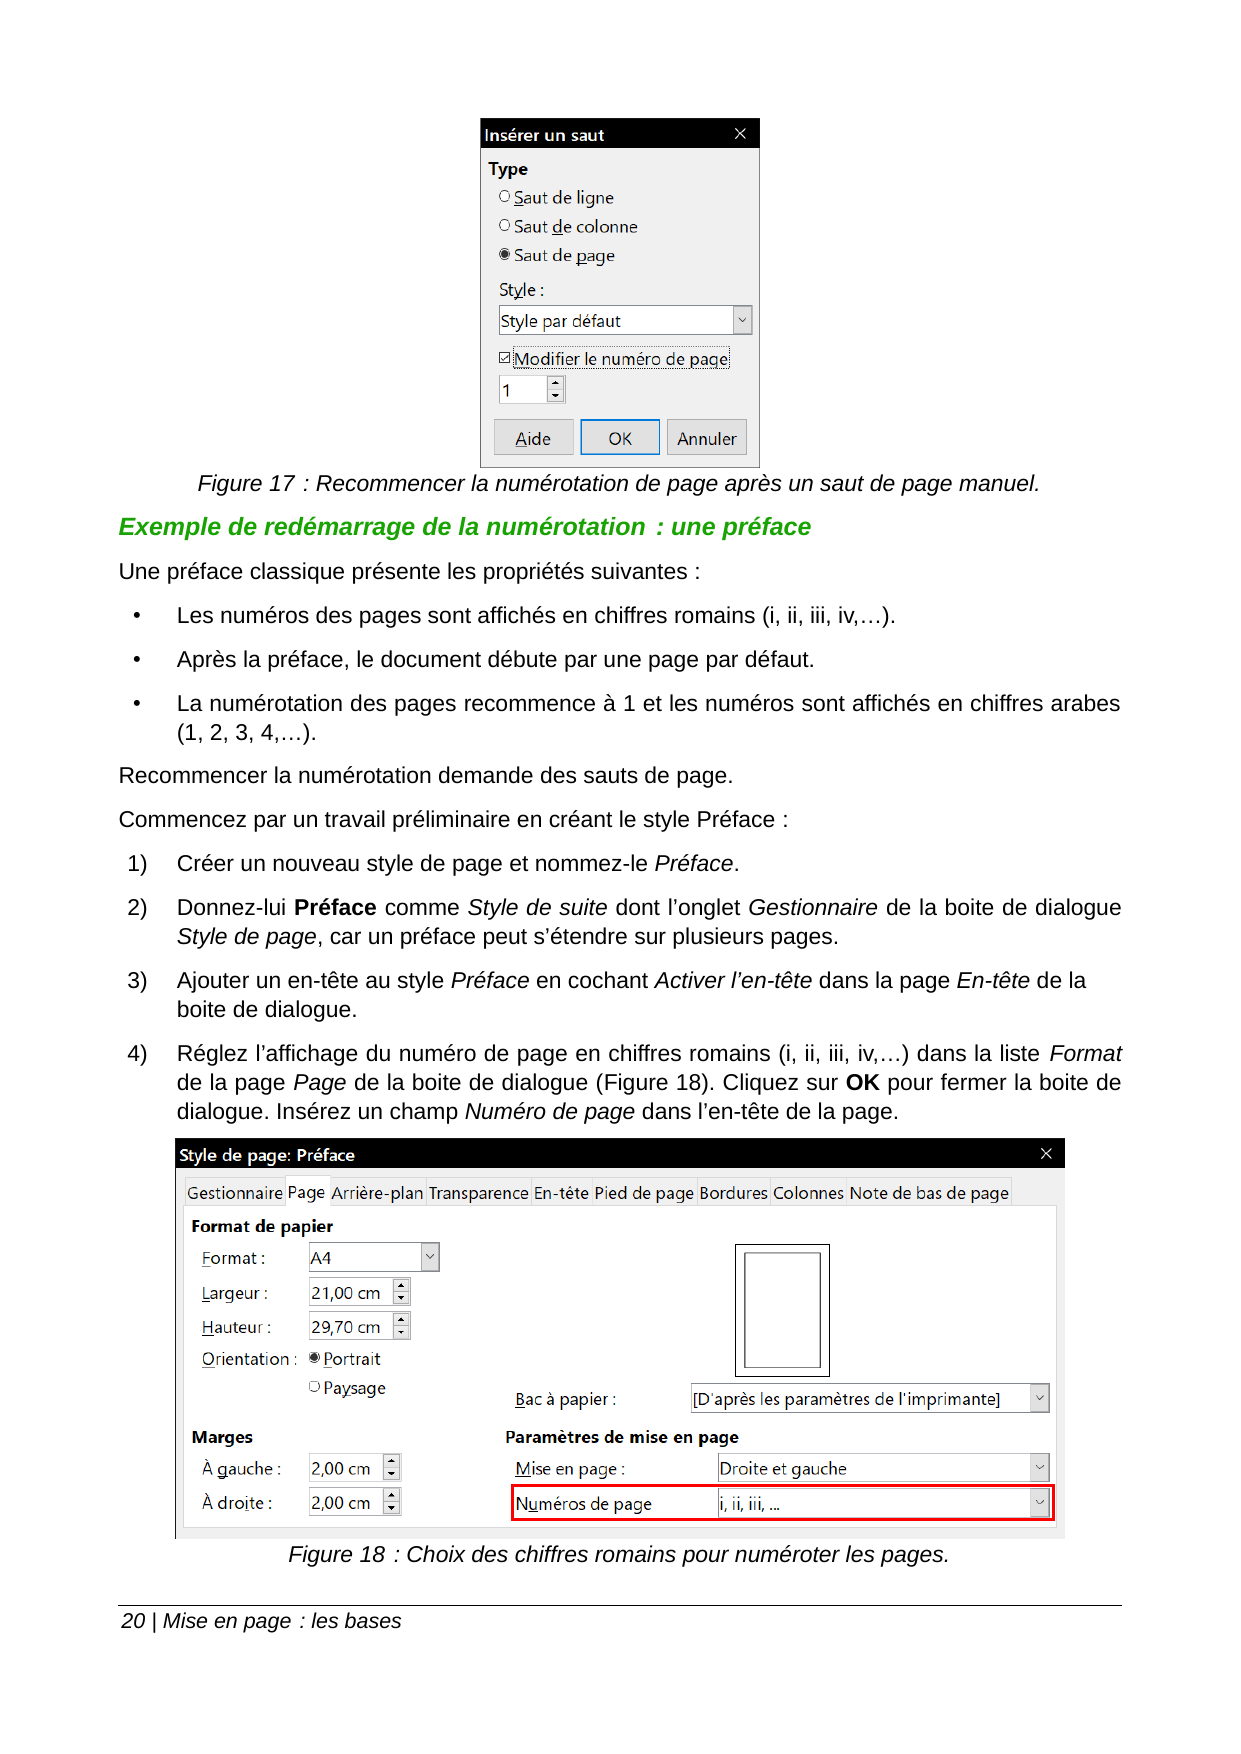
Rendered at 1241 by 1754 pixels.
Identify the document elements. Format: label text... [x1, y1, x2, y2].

list Donnez-lui Préface comme Style de suite dont l’onglet Gestionnaire de la boite de dialogue Style de page, car un préface peut s’étendre sur plusieurs pages. [147, 891, 1122, 949]
list Créer un nouveau style de page et nommez-le Préface. [147, 847, 1122, 876]
text Figure 18 : Choix des chiffres romains pour numéroter les pages. [118, 1538, 1122, 1568]
text Recommencer la numérotation demande des sauts de page. [118, 759, 1122, 789]
text Une préface classique présente les propriétés suivantes : [118, 555, 1122, 584]
list La numérotation des pages recommence à 1 et les numéros sont affichés en chiffres arabes (1, 2, 3, 4,…). [133, 687, 1122, 745]
list Ajouter un en-tête au style Préface en cochant Activer l’en-tête dans la page En-tête de la boite de dialogue. [147, 964, 1122, 1022]
list Réglez l’affichage du numéro de page en chiffres romains (i, ii, iii, iv,…) dans la liste Format de la page Page de la boite de dialogue (Figure 18). Cliquez sur OK pour fermer la boite de dialogue. Insérez un champ Numéro de page dans l’en-tête de la page. [147, 1037, 1122, 1124]
list Les numéros des pages sont affichés en chiffres romains (i, ii, iii, iv,…). [133, 599, 1122, 628]
subtitle Exemple de redémarrage de la numérotation : une préface [118, 512, 1122, 541]
picture [480, 118, 760, 468]
text Commencez par un travail préliminaire en créant le style Préface : [118, 803, 1122, 832]
text Figure 17 : Recommencer la numérotation de page après un saut de page manuel. [118, 467, 1122, 497]
list Après la préface, le document débute par une page par défaut. [133, 643, 1122, 672]
picture [175, 1138, 1065, 1539]
